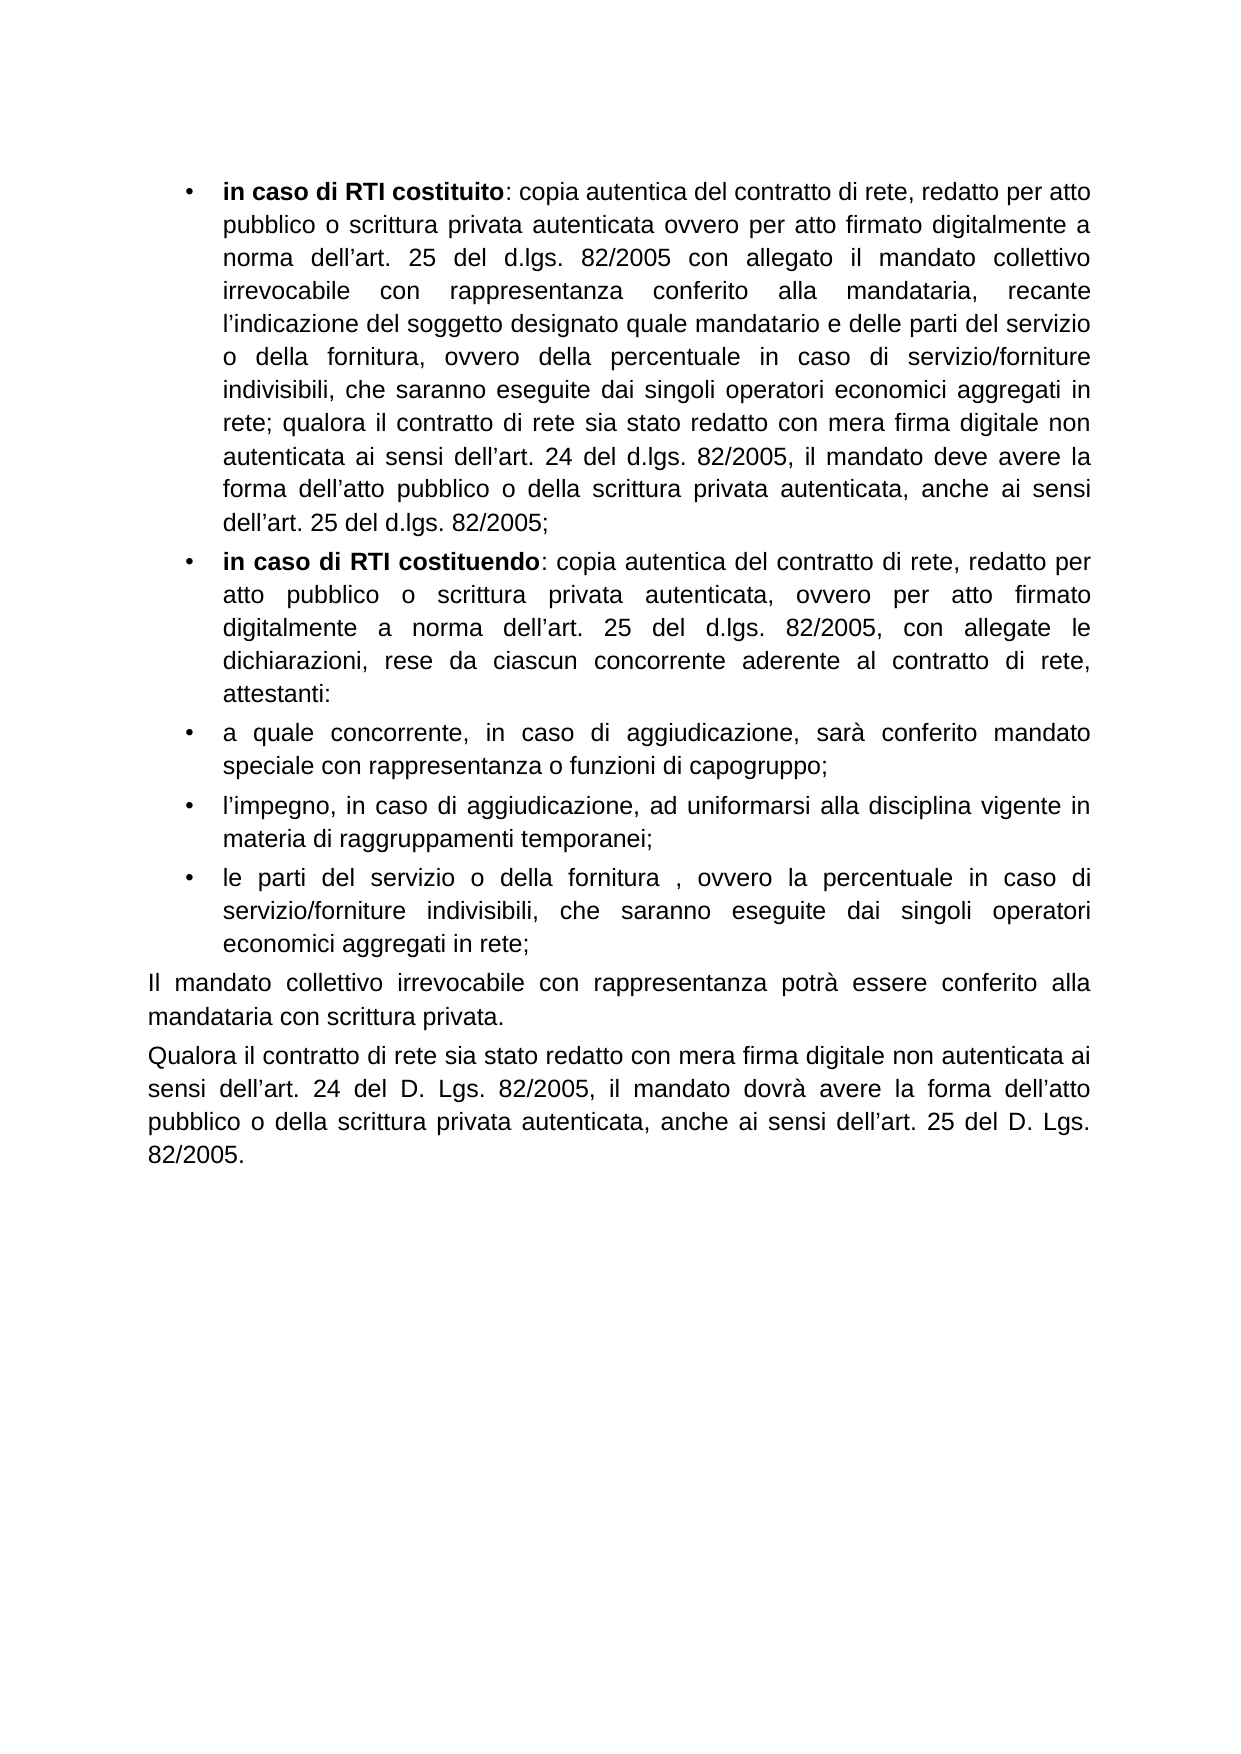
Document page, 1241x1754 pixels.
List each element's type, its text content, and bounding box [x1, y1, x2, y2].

text Qualora il contratto di rete sia stato redatto con mera firma digitale non autenticata ai sensi dell’art. 24 del D. Lgs. 82/2005, il mandato dovrà avere la forma dell’atto pubblico o della scrittura privata autenticata, anche ai sensi dell’art. 25 del D. Lgs. 82/2005. [148, 1041, 1092, 1168]
list a quale concorrente, in caso di aggiudicazione, sarà conferito mandato speciale con rappresentanza o funzioni di capogruppo; [185, 718, 1092, 780]
list le parti del servizio o della fornitura , ovvero la percentuale in caso di servizio/forniture indivisibili, che saranno eseguite dai singoli operatori economici aggregati in rete; [185, 863, 1092, 958]
text Il mandato collettivo irrevocabile con rappresentanza potrà essere conferito alla mandataria con scrittura privata. [148, 968, 1092, 1030]
list l’impegno, in caso di aggiudicazione, ad uniformarsi alla disciplina vigente in materia di raggruppamenti temporanei; [185, 791, 1092, 852]
list in caso di RTI costituendo: copia autentica del contratto di rete, redatto per atto pubblico o scrittura privata autenticata, ovvero per atto firmato digitalmente a norma dell’art. 25 del d.lgs. 82/2005, con allegate le dichiarazioni, rese da ciascun concorrente aderente al contratto di rete, attestanti: [185, 547, 1092, 708]
list in caso di RTI costituito: copia autentica del contratto di rete, redatto per atto pubblico o scrittura privata autenticata ovvero per atto firmato digitalmente a norma dell’art. 25 del d.lgs. 82/2005 con allegato il mandato collettivo irrevocabile con rappresentanza conferito alla mandataria, recante l’indicazione del soggetto designato quale mandatario e delle parti del servizio o della fornitura, ovvero della percentuale in caso di servizio/forniture indivisibili, che saranno eseguite dai singoli operatori economici aggregati in rete; qualora il contratto di rete sia stato redatto con mera firma digitale non autenticata ai sensi dell’art. 24 del d.lgs. 82/2005, il mandato deve avere la forma dell’atto pubblico o della scrittura privata autenticata, anche ai sensi dell’art. 25 del d.lgs. 82/2005; [185, 177, 1092, 536]
